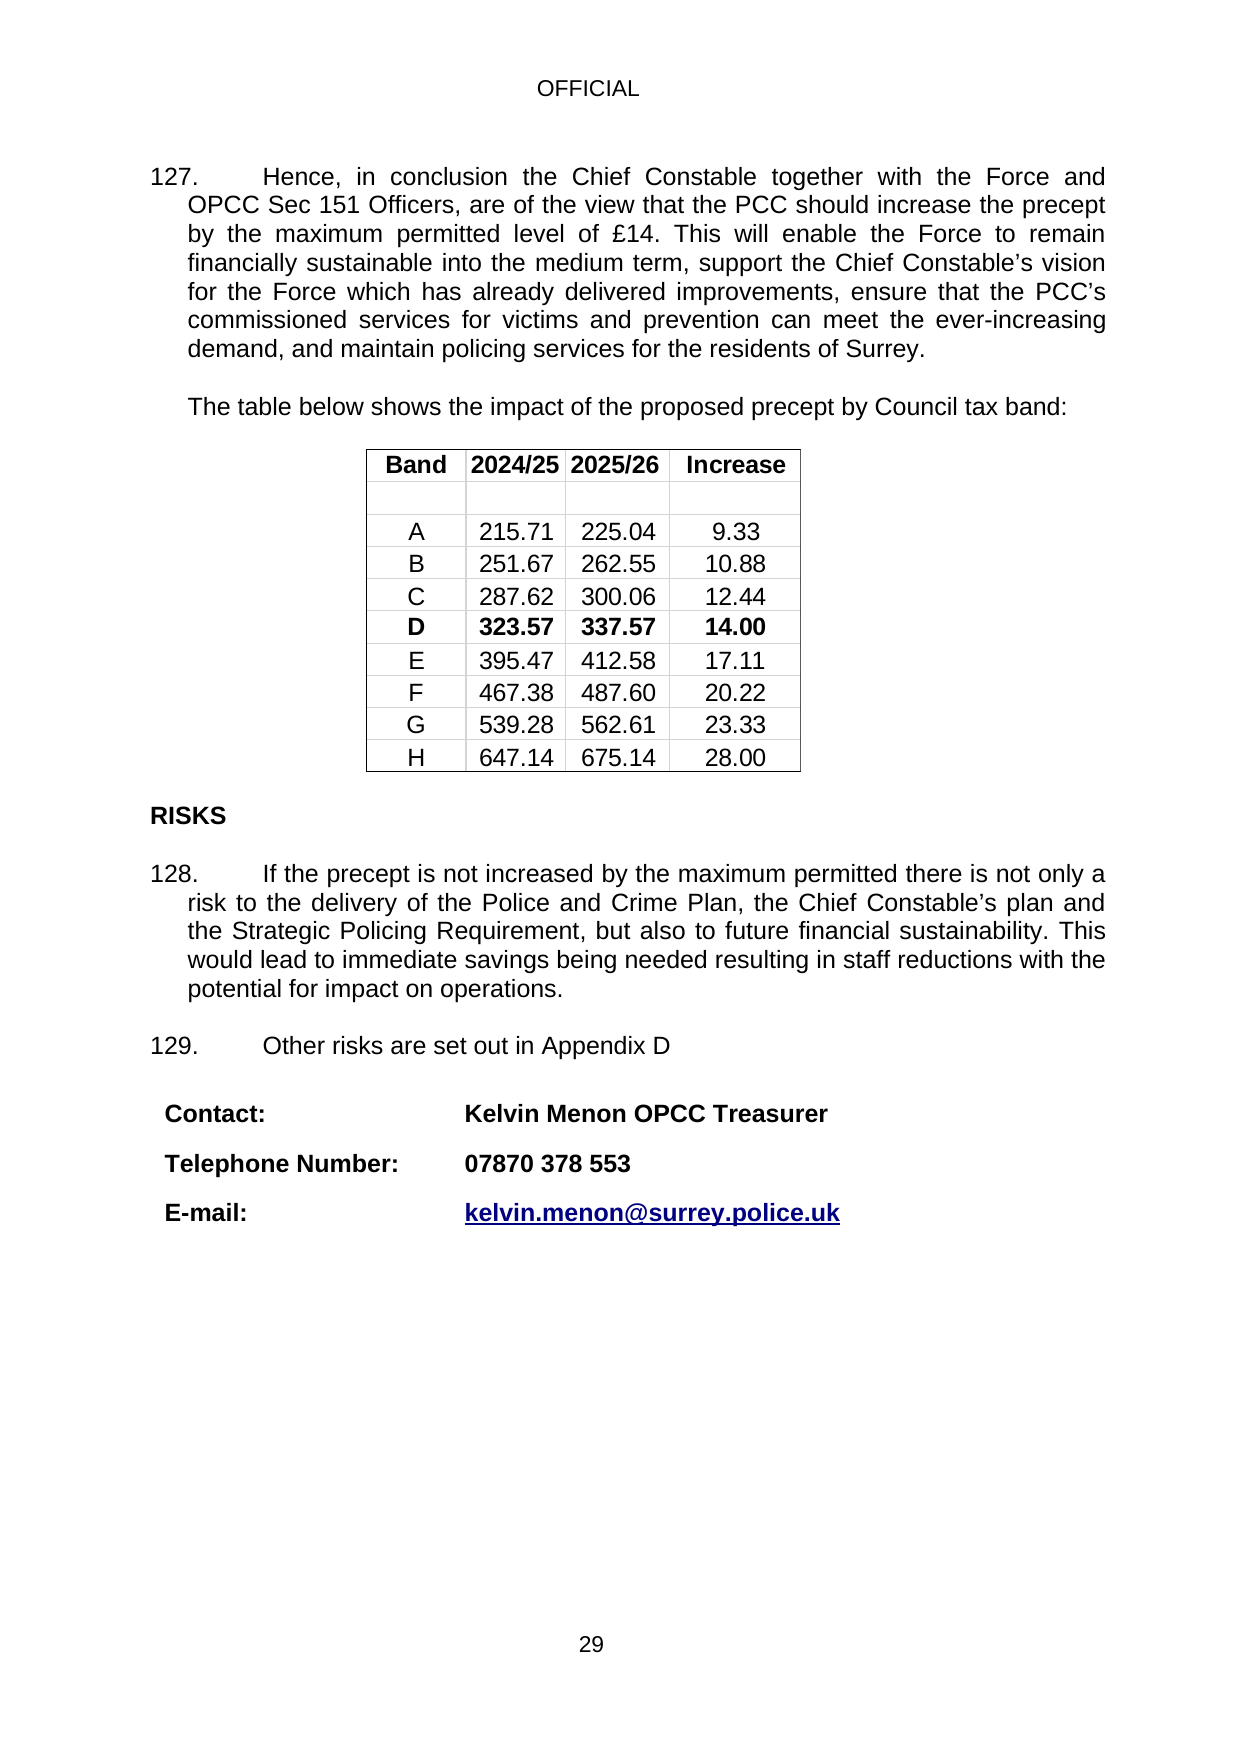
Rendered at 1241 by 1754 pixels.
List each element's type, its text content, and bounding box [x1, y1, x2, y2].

list Other risks are set out in Appendix D [150, 1031, 1107, 1060]
list If the precept is not increased by the maximum permitted there is not only a risk to the delivery of the Police and Crime Plan, the Chief Constable’s plan and the Strategic Policing Requirement, but also to future financial sustainability. This would lead to immediate savings being needed resulting in staff reductions with the potential for impact on operations. [150, 859, 1107, 1003]
list Hence, in conclusion the Chief Constable together with the Force and OPCC Sec 151 Officers, are of the view that the PCC should increase the precept by the maximum permitted level of £14. This will enable the Force to remain financially sustainable into the medium term, support the Chief Constable’s vision for the Force which has already delivered improvements, ensure that the PCC’s commissioned services for victims and prevention can meet the ever-increasing demand, and maintain policing services for the residents of Surrey. [150, 162, 1107, 363]
text Contact: Kelvin Menon OPCC Treasurer [164, 1099, 1092, 1128]
text Telephone Number: 07870 378 553 [164, 1149, 1092, 1178]
list The table below shows the impact of the proposed precept by Council tax band: [187, 392, 1092, 420]
text RISKS [150, 801, 1107, 830]
text E-mail: kelvin.menon@surrey.police.uk [164, 1198, 1092, 1227]
